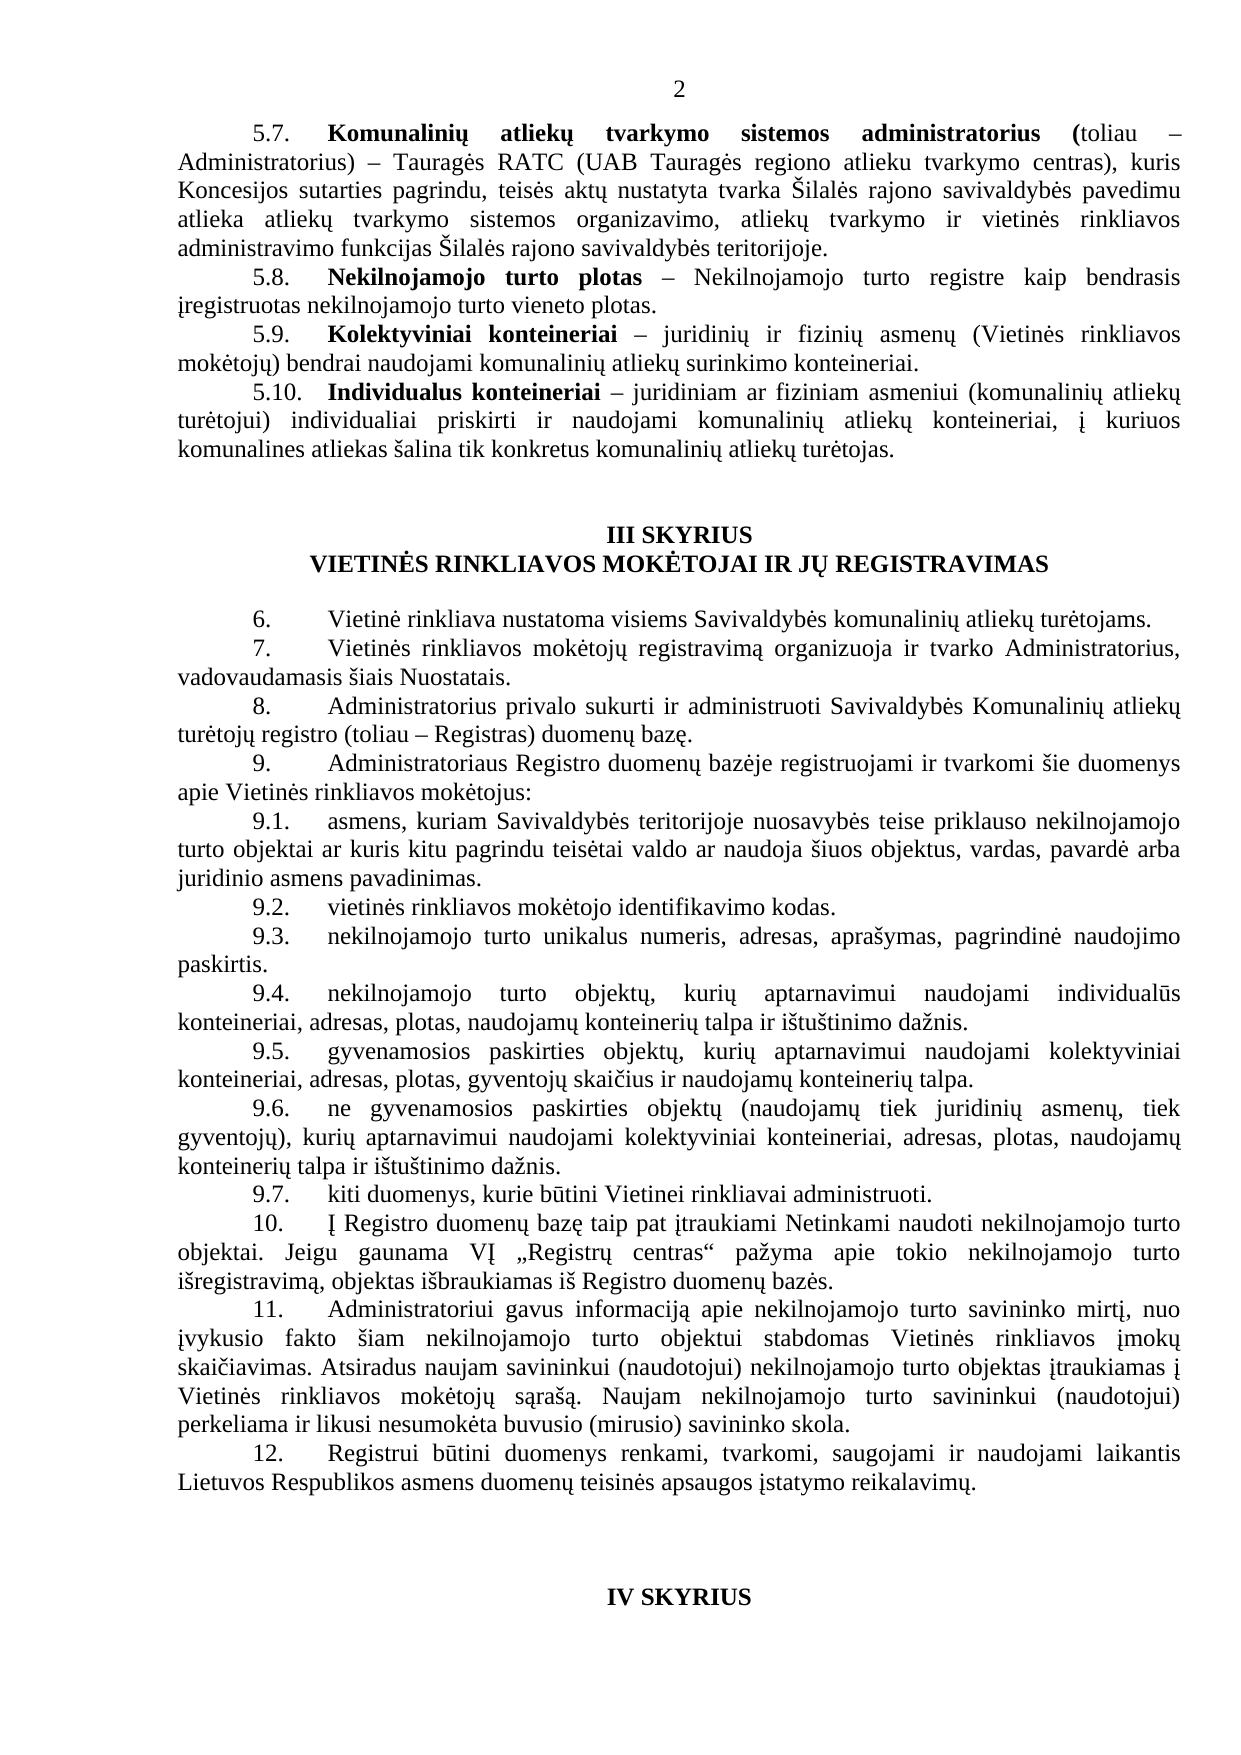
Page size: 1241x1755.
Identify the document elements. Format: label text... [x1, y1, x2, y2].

text 9.2. vietinės rinkliavos mokėtojo identifikavimo kodas. [177, 892, 1181, 921]
text 6. Vietinė rinkliava nustatoma visiems Savivaldybės komunalinių atliekų turėtojams. [177, 604, 1181, 633]
text 12. Registrui būtini duomenys renkami, tvarkomi, saugojami ir naudojami laikantis Lietuvos Respublikos asmens duomenų teisinės apsaugos įstatymo reikalavimų. [177, 1438, 1181, 1496]
text 10. Į Registro duomenų bazę taip pat įtraukiami Netinkami naudoti nekilnojamojo turto objektai. Jeigu gaunama VĮ „Registrų centras“ pažyma apie tokio nekilnojamojo turto išregistravimą, objektas išbraukiamas iš Registro duomenų bazės. [177, 1208, 1181, 1294]
text 5.8. Nekilnojamojo turto plotas – Nekilnojamojo turto registre kaip bendrasis įregistruotas nekilnojamojo turto vieneto plotas. [177, 262, 1181, 319]
text 7. Vietinės rinkliavos mokėtojų registravimą organizuoja ir tvarko Administratorius, vadovaudamasis šiais Nuostatais. [177, 633, 1181, 691]
text 9.3. nekilnojamojo turto unikalus numeris, adresas, aprašymas, pagrindinė naudojimo paskirtis. [177, 921, 1181, 978]
text 9.5. gyvenamosios paskirties objektų, kurių aptarnavimui naudojami kolektyviniai konteineriai, adresas, plotas, gyventojų skaičius ir naudojamų konteinerių talpa. [177, 1036, 1181, 1093]
text 9.1. asmens, kuriam Savivaldybės teritorijoje nuosavybės teise priklauso nekilnojamojo turto objektai ar kuris kitu pagrindu teisėtai valdo ar naudoja šiuos objektus, vardas, pavardė arba juridinio asmens pavadinimas. [177, 806, 1181, 892]
text 5.7. Komunalinių atliekų tvarkymo sistemos administratorius (toliau – Administratorius) – Tauragės RATC (UAB Tauragės regiono atlieku tvarkymo centras), kuris Koncesijos sutarties pagrindu, teisės aktų nustatyta tvarka Šilalės rajono savivaldybės pavedimu atlieka atliekų tvarkymo sistemos organizavimo, atliekų tvarkymo ir vietinės rinkliavos administravimo funkcijas Šilalės rajono savivaldybės teritorijoje. [177, 118, 1181, 262]
text 9. Administratoriaus Registro duomenų bazėje registruojami ir tvarkomi šie duomenys apie Vietinės rinkliavos mokėtojus: [177, 748, 1181, 806]
text Vietinės rinkliavos MOKĖTOJAI ir jų REGISTRAVIMAS [177, 549, 1181, 578]
text 9.4. nekilnojamojo turto objektų, kurių aptarnavimui naudojami individualūs konteineriai, adresas, plotas, naudojamų konteinerių talpa ir ištuštinimo dažnis. [177, 978, 1181, 1036]
text 11. Administratoriui gavus informaciją apie nekilnojamojo turto savininko mirtį, nuo įvykusio fakto šiam nekilnojamojo turto objektui stabdomas Vietinės rinkliavos įmokų skaičiavimas. Atsiradus naujam savininkui (naudotojui) nekilnojamojo turto objektas įtraukiamas į Vietinės rinkliavos mokėtojų sąrašą. Naujam nekilnojamojo turto savininkui (naudotojui) perkeliama ir likusi nesumokėta buvusio (mirusio) savininko skola. [177, 1294, 1181, 1438]
text IV SKYRIUS [177, 1582, 1181, 1611]
text 5.9. Kolektyviniai konteineriai – juridinių ir fizinių asmenų (Vietinės rinkliavos mokėtojų) bendrai naudojami komunalinių atliekų surinkimo konteineriai. [177, 319, 1181, 377]
text 8. Administratorius privalo sukurti ir administruoti Savivaldybės Komunalinių atliekų turėtojų registro (toliau – Registras) duomenų bazę. [177, 691, 1181, 748]
text 5.10. Individualus konteineriai – juridiniam ar fiziniam asmeniui (komunalinių atliekų turėtojui) individualiai priskirti ir naudojami komunalinių atliekų konteineriai, į kuriuos komunalines atliekas šalina tik konkretus komunalinių atliekų turėtojas. [177, 377, 1181, 463]
text 9.7. kiti duomenys, kurie būtini Vietinei rinkliavai administruoti. [177, 1179, 1181, 1208]
text 9.6. ne gyvenamosios paskirties objektų (naudojamų tiek juridinių asmenų, tiek gyventojų), kurių aptarnavimui naudojami kolektyviniai konteineriai, adresas, plotas, naudojamų konteinerių talpa ir ištuštinimo dažnis. [177, 1093, 1181, 1179]
text III SKYRIUS [177, 521, 1181, 549]
